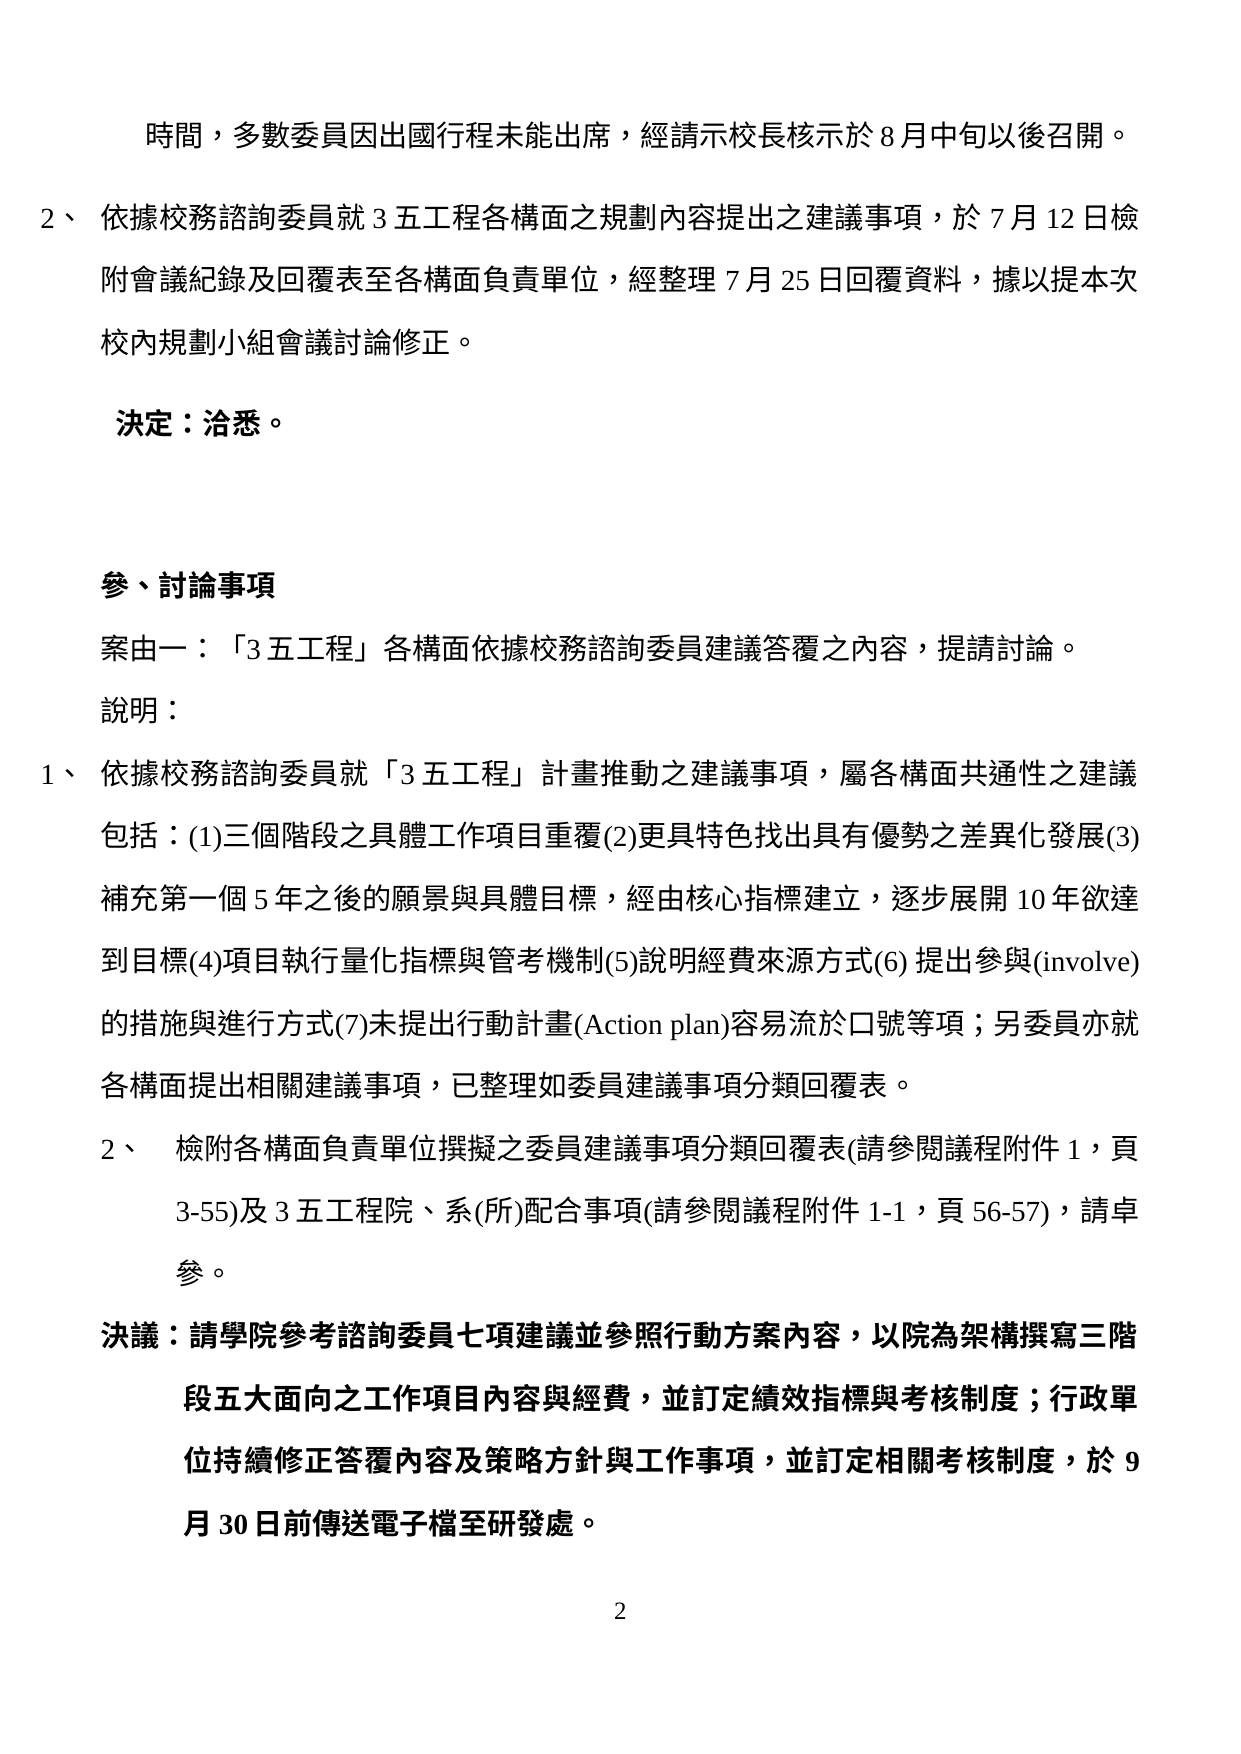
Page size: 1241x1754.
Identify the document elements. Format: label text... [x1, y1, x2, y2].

list 檢附各構面負責單位撰擬之委員建議事項分類回覆表(請參閱議程附件1，頁3-55)及3五工程院、系(所)配合事項(請參閱議程附件1-1，頁56-57)，請卓參。 [100, 1105, 1140, 1292]
text 時間，多數委員因出國行程未能出席，經請示校長核示於8月中旬以後召開。 [145, 92, 1140, 155]
text 說明： [100, 667, 1140, 730]
list 依據校務諮詢委員就3五工程各構面之規劃內容提出之建議事項，於7月12日檢附會議紀錄及回覆表至各構面負責單位，經整理7月25日回覆資料，據以提本次校內規劃小組會議討論修正。 [40, 174, 1140, 361]
text 決定：洽悉。 [115, 380, 1140, 442]
text 案由一：「3五工程」各構面依據校務諮詢委員建議答覆之內容，提請討論。 [100, 605, 1140, 667]
list 依據校務諮詢委員就「3五工程」計畫推動之建議事項，屬各構面共通性之建議包括：(1)三個階段之具體工作項目重覆(2)更具特色找出具有優勢之差異化發展(3)補充第一個5年之後的願景與具體目標，經由核心指標建立，逐步展開10年欲達到目標(4)項目執行量化指標與管考機制(5)說明經費來源方式(6) 提出參與(involve)的措施與進行方式(7)未提出行動計畫(Action plan)容易流於口號等項；另委員亦就各構面提出相關建議事項，已整理如委員建議事項分類回覆表。 [40, 730, 1140, 1105]
text 決議：請學院參考諮詢委員七項建議並參照行動方案內容，以院為架構撰寫三階段五大面向之工作項目內容與經費，並訂定績效指標與考核制度；行政單位持續修正答覆內容及策略方針與工作事項，並訂定相關考核制度，於9月30日前傳送電子檔至研發處。 [100, 1292, 1140, 1542]
text 參、討論事項 [100, 542, 1140, 605]
